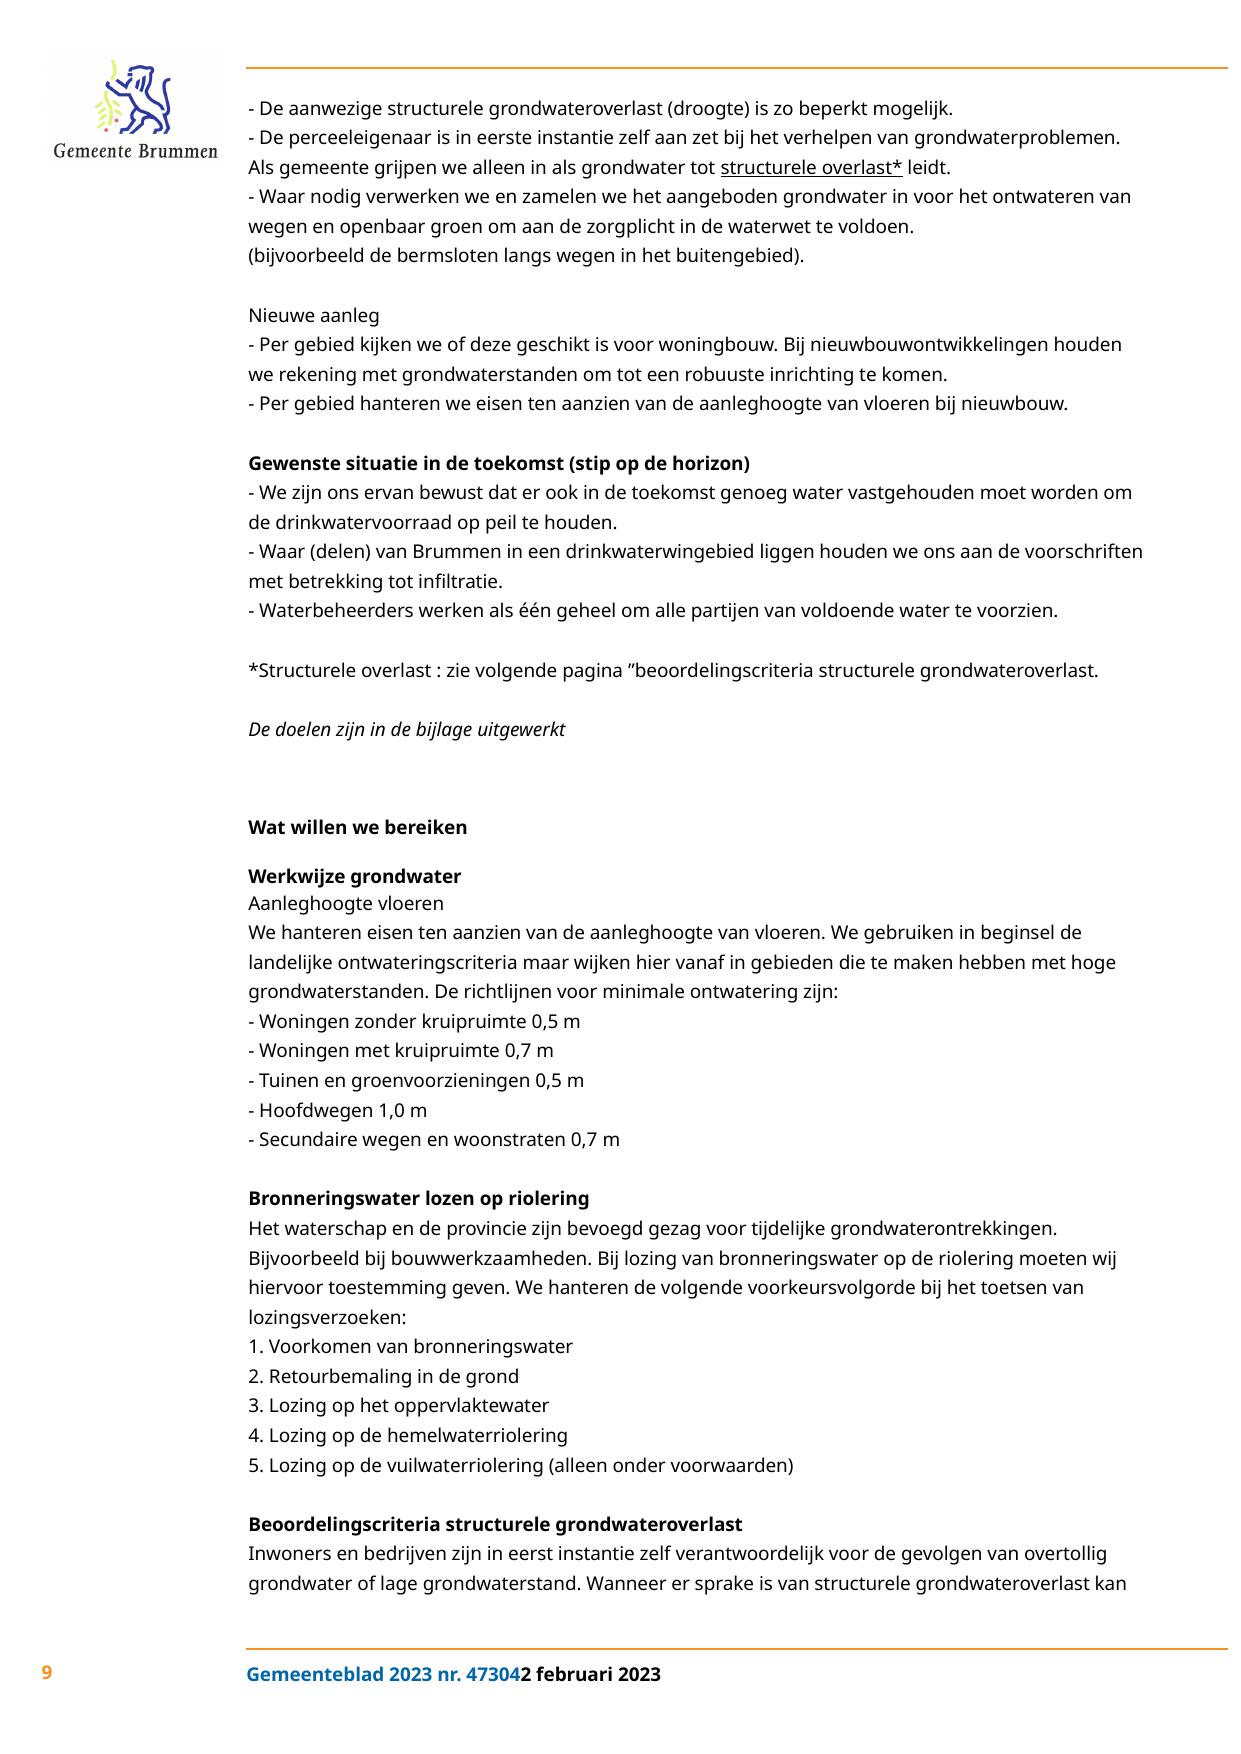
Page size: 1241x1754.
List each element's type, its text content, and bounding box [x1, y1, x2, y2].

text Beoordelingscriteria structurele grondwateroverlast [248, 1511, 1152, 1537]
text Bronneringswater lozen op riolering [248, 1186, 1152, 1211]
text (bijvoorbeeld de bermsloten langs wegen in het buitengebied). [248, 243, 1152, 268]
text 5. Lozing op de vuilwaterriolering (alleen onder voorwaarden) [248, 1452, 1152, 1478]
text Werkwijze grondwater [248, 861, 1152, 890]
text Gewenste situatie in de toekomst (stip op de horizon) [248, 450, 1152, 476]
text 2. Retourbemaling in de grond [248, 1363, 1152, 1389]
text - Per gebied hanteren we eisen ten aanzien van de aanleghoogte van vloeren bij nieuwbouw. [248, 391, 1152, 416]
text - Per gebied kijken we of deze geschikt is voor woningbouw. Bij nieuwbouwontwikkelingen houden we rekening met grondwaterstanden om tot een robuuste inrichting te komen. [248, 331, 1152, 387]
text - Woningen met kruipruimte 0,7 m [248, 1038, 1152, 1063]
text We hanteren eisen ten aanzien van de aanleghoogte van vloeren. We gebruiken in beginsel de landelijke ontwateringscriteria maar wijken hier vanaf in gebieden die te maken hebben met hoge grondwaterstanden. De richtlijnen voor minimale ontwatering zijn: [248, 919, 1152, 1004]
text - Waterbeheerders werken als één geheel om alle partijen van voldoende water te voorzien. [248, 598, 1152, 623]
text 1. Voorkomen van bronneringswater [248, 1333, 1152, 1359]
text - Hoofdwegen 1,0 m [248, 1097, 1152, 1123]
text - Secundaire wegen en woonstraten 0,7 m [248, 1126, 1152, 1152]
text Aanleghoogte vloeren [248, 890, 1152, 916]
text - Tuinen en groenvoorzieningen 0,5 m [248, 1067, 1152, 1093]
text Wat willen we bereiken [248, 812, 1152, 841]
text *Structurele overlast : zie volgende pagina ʺbeoordelingscriteria structurele grondwateroverlast. [248, 657, 1152, 683]
text Inwoners en bedrijven zijn in eerst instantie zelf verantwoordelijk voor de gevolgen van overtollig grondwater of lage grondwaterstand. Wanneer er sprake is van structurele grondwateroverlast kan [248, 1541, 1152, 1596]
picture [41, 47, 231, 172]
text - De perceeleigenaar is in eerste instantie zelf aan zet bij het verhelpen van grondwaterproblemen. Als gemeente grijpen we alleen in als grondwater tot structurele overlast* leidt. [248, 124, 1152, 180]
text De doelen zijn in de bijlage uitgewerkt [248, 716, 1152, 742]
text - Woningen zonder kruipruimte 0,5 m [248, 1008, 1152, 1034]
text Nieuwe aanleg [248, 302, 1152, 328]
text - We zijn ons ervan bewust dat er ook in de toekomst genoeg water vastgehouden moet worden om de drinkwatervoorraad op peil te houden. [248, 479, 1152, 535]
text 4. Lozing op de hemelwaterriolering [248, 1422, 1152, 1448]
text 3. Lozing op het oppervlaktewater [248, 1393, 1152, 1418]
text - Waar (delen) van Brummen in een drinkwaterwingebied liggen houden we ons aan de voorschriften met betrekking tot infiltratie. [248, 538, 1152, 594]
text - De aanwezige structurele grondwateroverlast (droogte) is zo beperkt mogelijk. [248, 95, 1152, 121]
text Het waterschap en de provincie zijn bevoegd gezag voor tijdelijke grondwaterontrekkingen. Bijvoorbeeld bij bouwwerkzaamheden. Bij lozing van bronneringswater op de riolering moeten wij hiervoor toestemming geven. We hanteren de volgende voorkeursvolgorde bij het toetsen van lozingsverzoeken: [248, 1215, 1152, 1330]
text - Waar nodig verwerken we en zamelen we het aangeboden grondwater in voor het ontwateren van wegen en openbaar groen om aan de zorgplicht in de waterwet te voldoen. [248, 183, 1152, 239]
